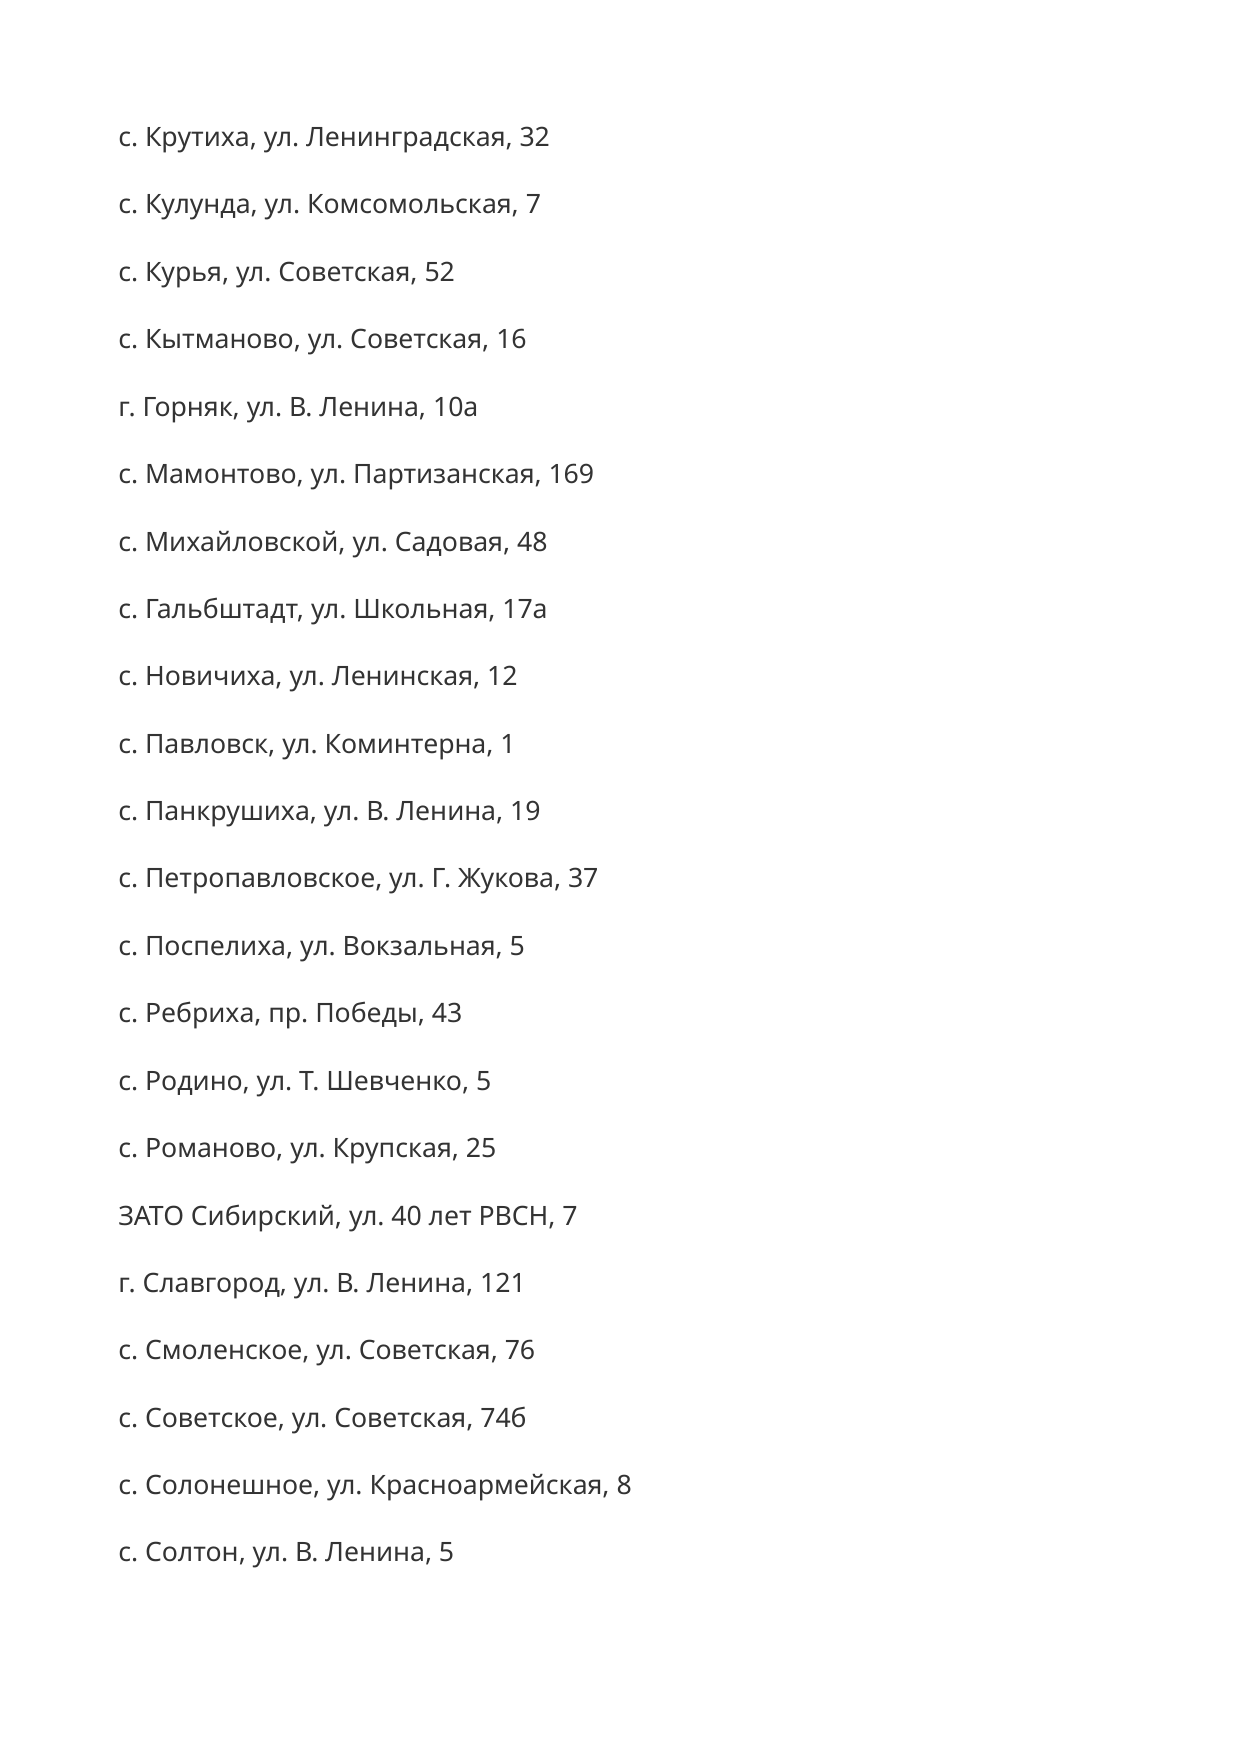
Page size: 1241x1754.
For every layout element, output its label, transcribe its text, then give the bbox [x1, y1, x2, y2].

text с. Поспелиха, ул. Вокзальная, 5 [118, 927, 1122, 963]
text с. Курья, ул. Советская, 52 [118, 253, 1122, 289]
text с. Смоленское, ул. Советская, 76 [118, 1331, 1122, 1367]
text с. Кытманово, ул. Советская, 16 [118, 320, 1122, 356]
text с. Солтон, ул. В. Ленина, 5 [118, 1533, 1122, 1569]
text с. Солонешное, ул. Красноармейская, 8 [118, 1466, 1122, 1502]
text с. Ребриха, пр. Победы, 43 [118, 994, 1122, 1030]
text с. Новичиха, ул. Ленинская, 12 [118, 657, 1122, 693]
text ЗАТО Сибирский, ул. 40 лет РВСН, 7 [118, 1196, 1122, 1233]
text г. Славгород, ул. В. Ленина, 121 [118, 1264, 1122, 1300]
text с. Родино, ул. Т. Шевченко, 5 [118, 1062, 1122, 1098]
text с. Панкрушиха, ул. В. Ленина, 19 [118, 792, 1122, 828]
text с. Михайловской, ул. Садовая, 48 [118, 522, 1122, 559]
text с. Гальбштадт, ул. Школьная, 17а [118, 590, 1122, 626]
text с. Павловск, ул. Коминтерна, 1 [118, 725, 1122, 761]
text с. Мамонтово, ул. Партизанская, 169 [118, 455, 1122, 491]
text с. Романово, ул. Крупская, 25 [118, 1129, 1122, 1165]
text с. Крутиха, ул. Ленинградская, 32 [118, 118, 1122, 154]
text с. Петропавловское, ул. Г. Жукова, 37 [118, 859, 1122, 896]
text с. Кулунда, ул. Комсомольская, 7 [118, 186, 1122, 222]
text с. Советское, ул. Советская, 74б [118, 1399, 1122, 1435]
text г. Горняк, ул. В. Ленина, 10а [118, 388, 1122, 424]
